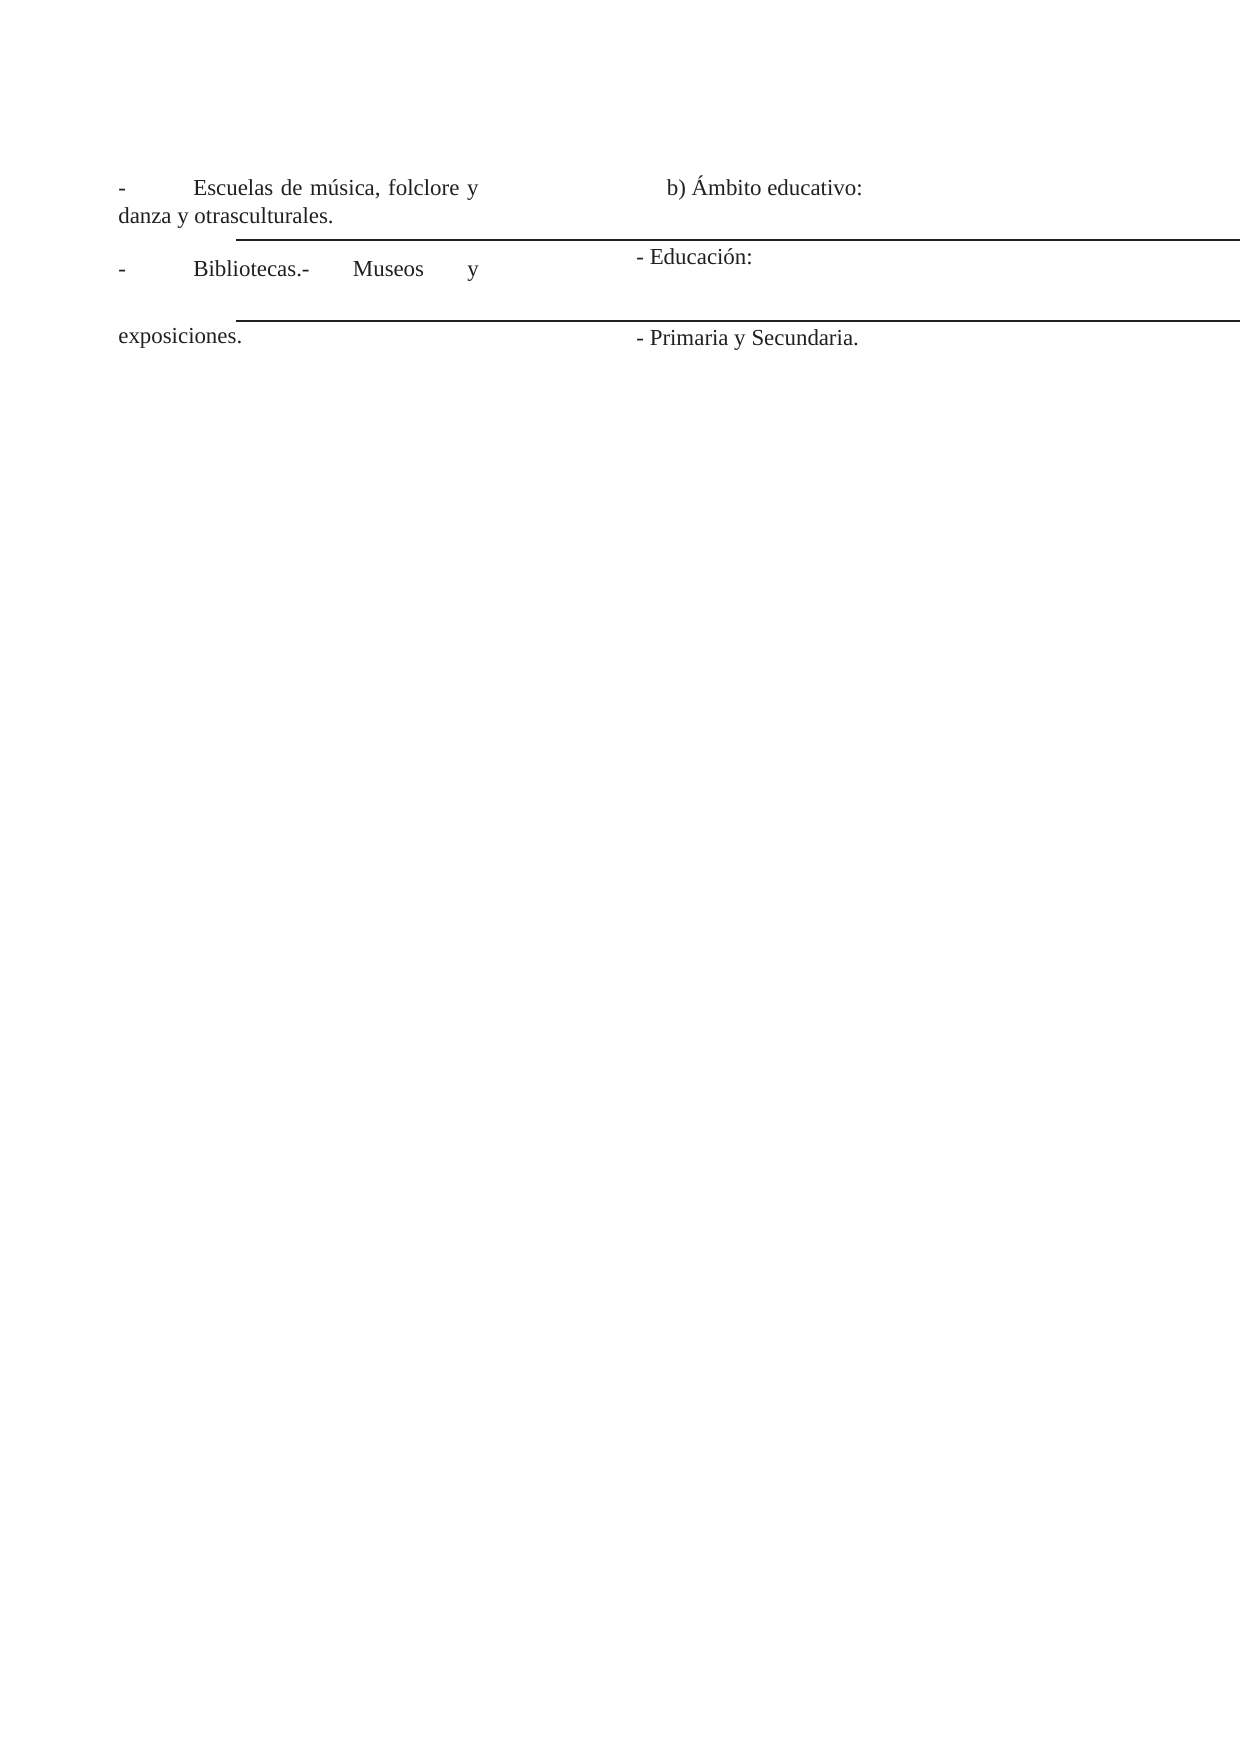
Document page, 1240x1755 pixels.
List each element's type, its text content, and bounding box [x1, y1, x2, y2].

list Primaria y Secundaria. [636, 322, 1122, 350]
list Educación: [636, 241, 1122, 269]
list [636, 227, 1122, 239]
list Escuelas de música, folclore y danza y otrasculturales. [118, 174, 479, 228]
list [636, 296, 1122, 320]
text b) Ámbito educativo: [667, 174, 1122, 201]
list Bibliotecas.- Museos y exposiciones. [118, 255, 479, 349]
